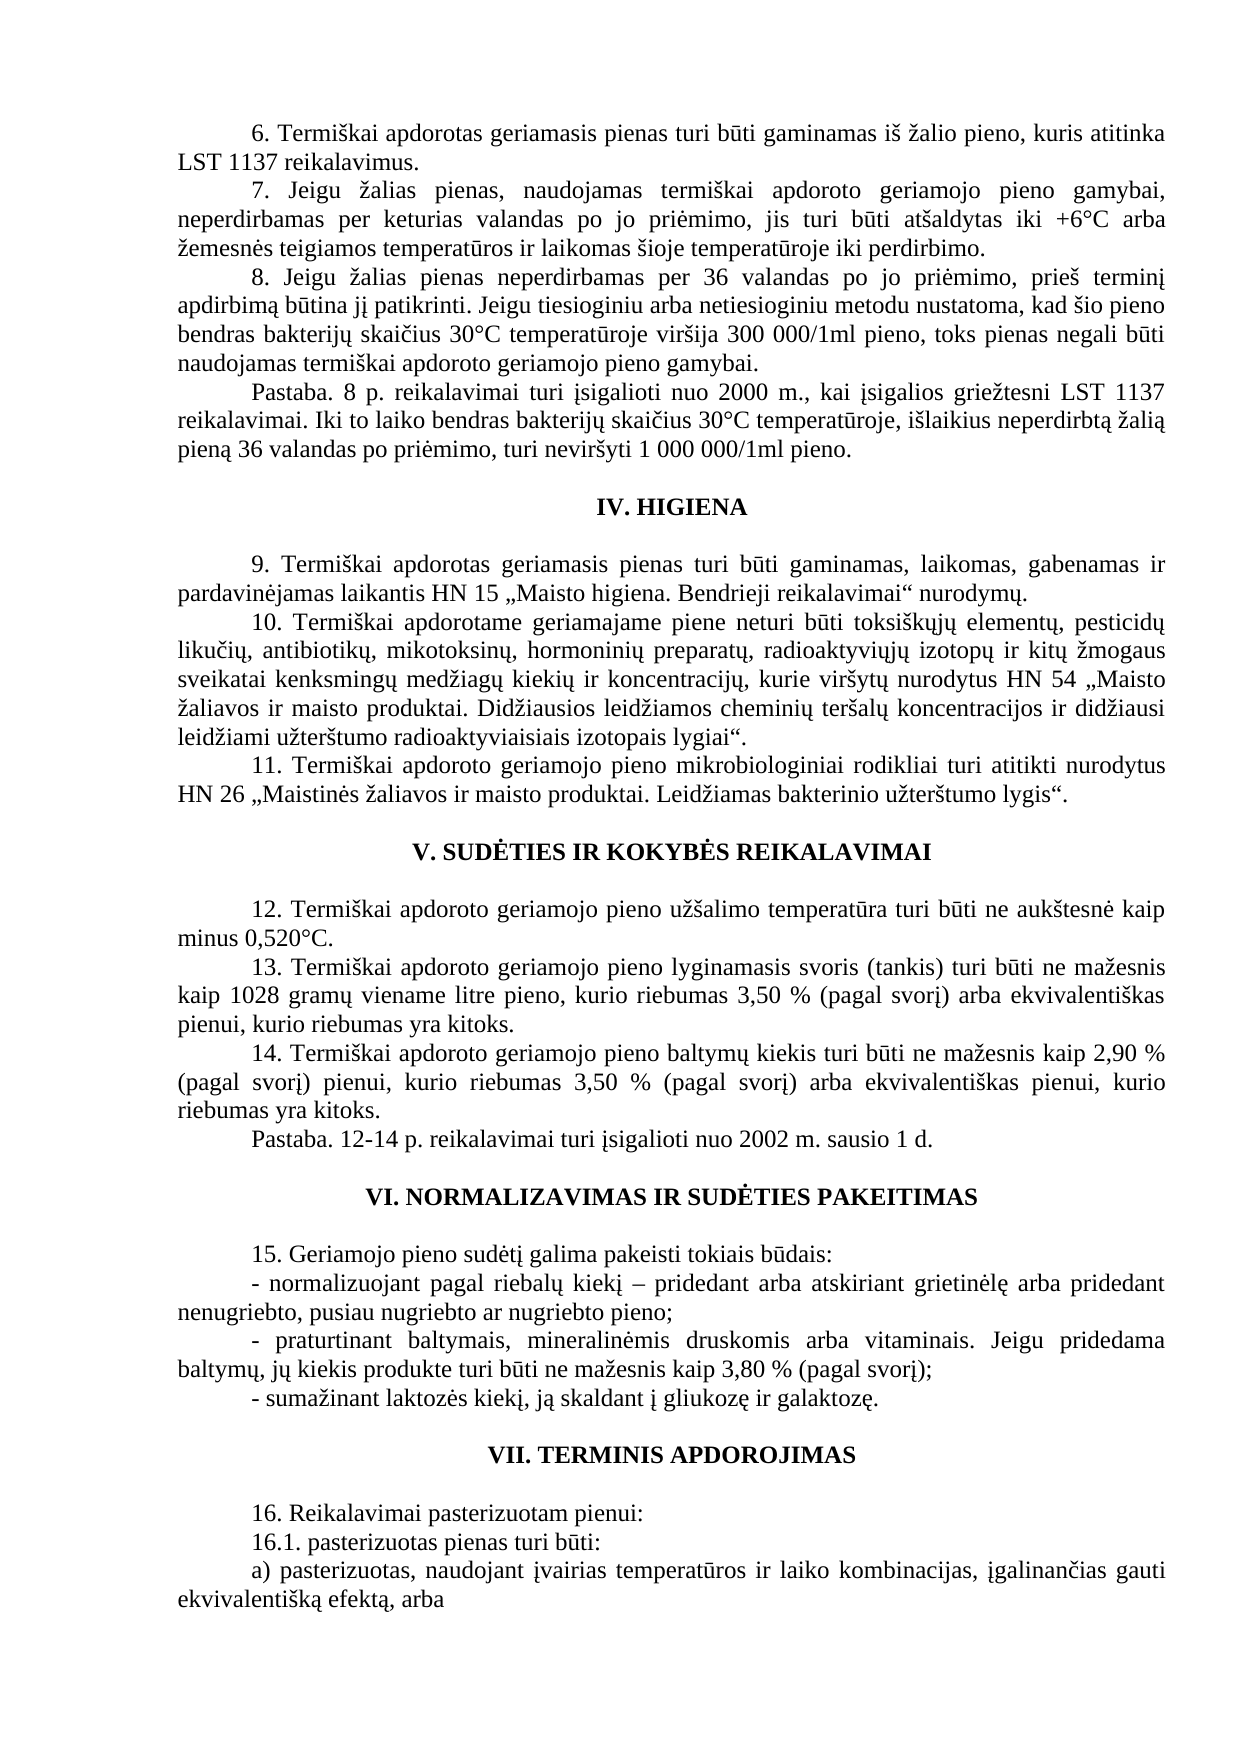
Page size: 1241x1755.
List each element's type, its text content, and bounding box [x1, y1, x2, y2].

text 7. Jeigu žalias pienas, naudojamas termiškai apdoroto geriamojo pieno gamybai, neperdirbamas per keturias valandas po jo priėmimo, jis turi būti atšaldytas iki +6°C arba žemesnės teigiamos temperatūros ir laikomas šioje temperatūroje iki perdirbimo. [177, 176, 1166, 262]
text - sumažinant laktozės kiekį, ją skaldant į gliukozę ir galaktozę. [177, 1383, 1166, 1412]
text a) pasterizuotas, naudojant įvairias temperatūros ir laiko kombinacijas, įgalinančias gauti ekvivalentišką efektą, arba [177, 1556, 1166, 1613]
text 16. Reikalavimai pasterizuotam pienui: [177, 1498, 1166, 1527]
text 8. Jeigu žalias pienas neperdirbamas per 36 valandas po jo priėmimo, prieš terminį apdirbimą būtina jį patikrinti. Jeigu tiesioginiu arba netiesioginiu metodu nustatoma, kad šio pieno bendras bakterijų skaičius 30°C temperatūroje viršija 300 000/1ml pieno, toks pienas negali būti naudojamas termiškai apdoroto geriamojo pieno gamybai. [177, 262, 1166, 377]
text 12. Termiškai apdoroto geriamojo pieno užšalimo temperatūra turi būti ne aukštesnė kaip minus 0,520°C. [177, 894, 1166, 952]
text - normalizuojant pagal riebalų kiekį – pridedant arba atskiriant grietinėlę arba pridedant nenugriebto, pusiau nugriebto ar nugriebto pieno; [177, 1268, 1166, 1326]
text 14. Termiškai apdoroto geriamojo pieno baltymų kiekis turi būti ne mažesnis kaip 2,90 % (pagal svorį) pienui, kurio riebumas 3,50 % (pagal svorį) arba ekvivalentiškas pienui, kurio riebumas yra kitoks. [177, 1038, 1166, 1124]
text Pastaba. 12-14 p. reikalavimai turi įsigalioti nuo 2002 m. sausio 1 d. [177, 1124, 1166, 1153]
text 10. Termiškai apdorotame geriamajame piene neturi būti toksiškųjų elementų, pesticidų likučių, antibiotikų, mikotoksinų, hormoninių preparatų, radioaktyviųjų izotopų ir kitų žmogaus sveikatai kenksmingų medžiagų kiekių ir koncentracijų, kurie viršytų nurodytus HN 54 „Maisto žaliavos ir maisto produktai. Didžiausios leidžiamos cheminių teršalų koncentracijos ir didžiausi leidžiami užterštumo radioaktyviaisiais izotopais lygiai“. [177, 607, 1166, 751]
text VII. TERMINIS APDOROJIMAS [177, 1441, 1166, 1469]
text Pastaba. 8 p. reikalavimai turi įsigalioti nuo 2000 m., kai įsigalios griežtesni LST 1137 reikalavimai. Iki to laiko bendras bakterijų skaičius 30°C temperatūroje, išlaikius neperdirbtą žalią pieną 36 valandas po priėmimo, turi neviršyti 1 000 000/1ml pieno. [177, 377, 1166, 463]
text 13. Termiškai apdoroto geriamojo pieno lyginamasis svoris (tankis) turi būti ne mažesnis kaip 1028 gramų viename litre pieno, kurio riebumas 3,50 % (pagal svorį) arba ekvivalentiškas pienui, kurio riebumas yra kitoks. [177, 952, 1166, 1038]
text 6. Termiškai apdorotas geriamasis pienas turi būti gaminamas iš žalio pieno, kuris atitinka LST 1137 reikalavimus. [177, 118, 1166, 176]
text 15. Geriamojo pieno sudėtį galima pakeisti tokiais būdais: [177, 1239, 1166, 1268]
text IV. HIGIENA [177, 492, 1166, 521]
text 16.1. pasterizuotas pienas turi būti: [177, 1527, 1166, 1556]
text 9. Termiškai apdorotas geriamasis pienas turi būti gaminamas, laikomas, gabenamas ir pardavinėjamas laikantis HN 15 „Maisto higiena. Bendrieji reikalavimai“ nurodymų. [177, 549, 1166, 607]
text - praturtinant baltymais, mineralinėmis druskomis arba vitaminais. Jeigu pridedama baltymų, jų kiekis produkte turi būti ne mažesnis kaip 3,80 % (pagal svorį); [177, 1326, 1166, 1383]
text VI. NORMALIZAVIMAS IR SUDĖTIES PAKEITIMAS [177, 1182, 1166, 1211]
text 11. Termiškai apdoroto geriamojo pieno mikrobiologiniai rodikliai turi atitikti nurodytus HN 26 „Maistinės žaliavos ir maisto produktai. Leidžiamas bakterinio užterštumo lygis“. [177, 751, 1166, 808]
text V. SUDĖTIES IR KOKYBĖS REIKALAVIMAI [177, 837, 1166, 866]
